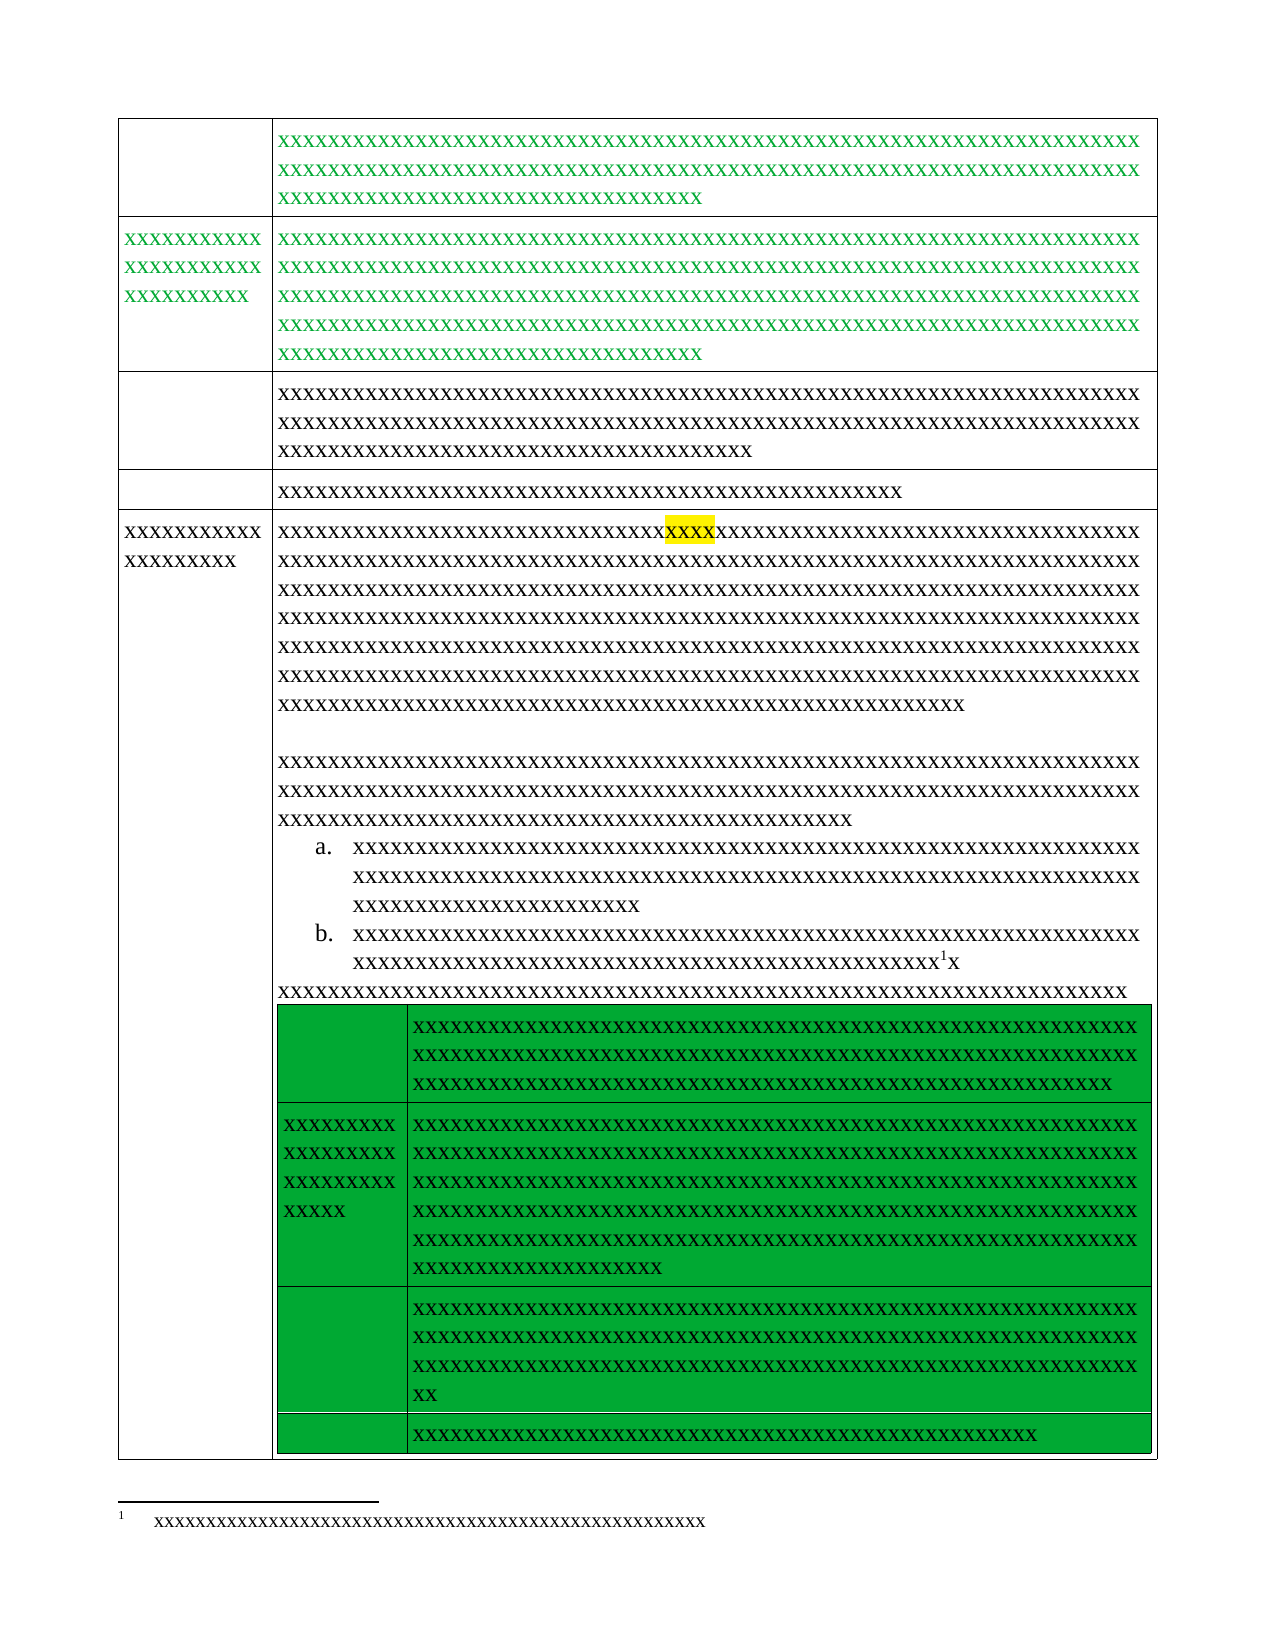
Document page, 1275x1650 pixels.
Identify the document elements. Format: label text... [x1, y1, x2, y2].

table_cell xxxxxxxxxxxxxxxxxxxxxxxxxxxxxxxxxxxxxxxxxxxxxxxxxxxxxxxxxxxxxxxxxxxxxxxxxxxxxxxxxxxxxxxxxxxxxxxxxxxxxxxxxxxxxxxxxxxxxxxxxxxxxxxxxxxxxxxxxxxxxxxxxxxxxxxxxxxxxxxxxxxxxxxxxxxxxxxx [273, 372, 1157, 469]
table_header [278, 1005, 407, 1102]
table_header xxxxxxxxxxxxxxxxxxxxxxxxxxxxxxxxxxxxxxxxxxxxxxxxxxxxxxxxxxxxxxxxxxxxxxxxxxxxxxxxxxxxxxxxxxxxxxxxxxxxxxxxxxxxxxxxxxxxxxxxxxxxxxxxxxxxxxxxxxxxxxxxxxxxxxxxxxxxxxxxxxxxxxxxxxxx [408, 1005, 1151, 1102]
table_cell xxxxxxxxxxxxxxxxxxxxxxxxxxxxxxxxxxxxxxxxxxxxxxxxxxxxxxxxxxxxxxxxxxxxxxxxxxxxxxxxxxxxxxxxxxxxxxxxxxxxxxxxxxxxxxxxxxxxxxxxxxxxxxxxxxxxxxxxxxxxxxxxxxxxxxxxxxxxxxxxxxxxxxxxxxxxxxxxxxxxxxxxxxxxxxxxxxxxxxxxxxxxxxxxxxxxxxxxxxxxxxxxxxxxxxxxxxxxxxxxxxxxxxxxxxxxxxxxxxxxxxxxxxxxxxxxxxxxxxxxxxxxxxxxxxxxxxxxxxxxxxxxxxxxxx [273, 217, 1157, 371]
table_cell [119, 470, 272, 509]
table_cell xxxxxxxxxxxxxxxxxxxxxxxxxxxxxxxx [278, 1103, 407, 1286]
table_header [119, 119, 272, 216]
table_cell xxxxxxxxxxxxxxxxxxxxxxxxxxxxxxxxxxxxxxxxxxxxxxxxxx [273, 470, 1157, 509]
table_cell xxxxxxxxxxxxxxxxxxxx [119, 510, 272, 1458]
table_cell xxxxxxxxxxxxxxxxxxxxxxxxxxxxxxxxxxxxxxxxxxxxxxxxxxxxxxxxxxxxxxxxxxxxxxxxxxxxxxxxxxxxxxxxxxxxxxxxxxxxxxxxxxxxxxxxxxxxxxxxxxxxxxxxxxxxxxxxxxxxxxxxxxxxxxxxxxxxxxxxxxxxxxxxxxxxxxxx [408, 1287, 1151, 1412]
table_cell xxxxxxxxxxxxxxxxxxxxxxxxxxxxxxxxxxxxxxxxxxxxxxxxxx [408, 1414, 1151, 1453]
table_cell xxxxxxxxxxxxxxxxxxxxxxxxxxxxxxxx [119, 217, 272, 371]
table_header xxxxxxxxxxxxxxxxxxxxxxxxxxxxxxxxxxxxxxxxxxxxxxxxxxxxxxxxxxxxxxxxxxxxxxxxxxxxxxxxxxxxxxxxxxxxxxxxxxxxxxxxxxxxxxxxxxxxxxxxxxxxxxxxxxxxxxxxxxxxxxxxxxxxxxxxxxxxxxxxxxxxxxxxxxxx [273, 119, 1157, 216]
table_cell xxxxxxxxxxxxxxxxxxxxxxxxxxxxxxxxxxxxxxxxxxxxxxxxxxxxxxxxxxxxxxxxxxxxxxxxxxxxxxxxxxxxxxxxxxxxxxxxxxxxxxxxxxxxxxxxxxxxxxxxxxxxxxxxxxxxxxxxxxxxxxxxxxxxxxxxxxxxxxxxxxxxxxxxxxxxxxxxxxxxxxxxxxxxxxxxxxxxxxxxxxxxxxxxxxxxxxxxxxxxxxxxxxxxxxxxxxxxxxxxxxxxxxxxxxxxxxxxxxxxxxxxxxxxxxxxxxxxxxxxxxxxxxxxxxxxxxxxxxxxxxxxxxxxxx [408, 1103, 1151, 1286]
table_cell [119, 372, 272, 469]
table_cell xxxxxxxxxxxxxxxxxxxxxxxxxxxxxxxxxxxxxxxxxxxxxxxxxxxxxxxxxxxxxxxxxxxxxxxxxxxxxxxxxxxxxxxxxxxxxxxxxxxxxxxxxxxxxxxxxxxxxxxxxxxxxxxxxxxxxxxxxxxxxxxxxxxxxxxxxxxxxxxxxxxxxxxxxxxxxxxxxxxxxxxxxxxxxxxxxxxxxxxxxxxxxxxxxxxxxxxxxxxxxxxxxxxxxxxxxxxxxxxxxxxxxxxxxxxxxxxxxxxxxxxxxxxxxxxxxxxxxxxxxxxxxxxxxxxxxxxxxxxxxxxxxxxxxxxxxxxxxxxxxxxxxxxxxxxxxxxxxxxxxxxxxxxxxxxxxxxxxxxxxxxxxxxxxxxxxxxxxxxxxxxxxxxxxxxxxxxxxxxxxxxxxxxxxxxxxxxxxxxxxxxxxxxxxxxxxxxxxxxxxxxxxxxxxxxxxxxxxxxxxxxxxxxxx xxxxxxxxxxxxxxxxxxxxxxxxxxxxxxxxxxxxxxxxxxxxxxxxxxxxxxxxxxxxxxxxxxxxxxxxxxxxxxxxxxxxxxxxxxxxxxxxxxxxxxxxxxxxxxxxxxxxxxxxxxxxxxxxxxxxxxxxxxxxxxxxxxxxxxxxxxxxxxxxxxxxxxxxxxxxxxxxxxxxxxxx xxxxxxxxxxxxxxxxxxxxxxxxxxxxxxxxxxxxxxxxxxxxxxxxxxxxxxxxxxxxxxxxxxxxxxxxxxxxxxxxxxxxxxxxxxxxxxxxxxxxxxxxxxxxxxxxxxxxxxxxxxxxxxxxxxxxxxxxxxxxxxxxxxxxx xxxxxxxxxxxxxxxxxxxxxxxxxxxxxxxxxxxxxxxxxxxxxxxxxxxxxxxxxxxxxxxxxxxxxxxxxxxxxxxxxxxxxxxxxxxxxxxxxxxxxxxxxxxxxxx xxxxxxxxxxxxxxxxxxxxxxxxxxxxxxxxxxxxxxxxxxxxxxxxxxxxxxxxxxxxxxxxxxxx [273, 510, 1157, 1458]
table_cell [278, 1287, 407, 1412]
table_cell [278, 1414, 407, 1453]
